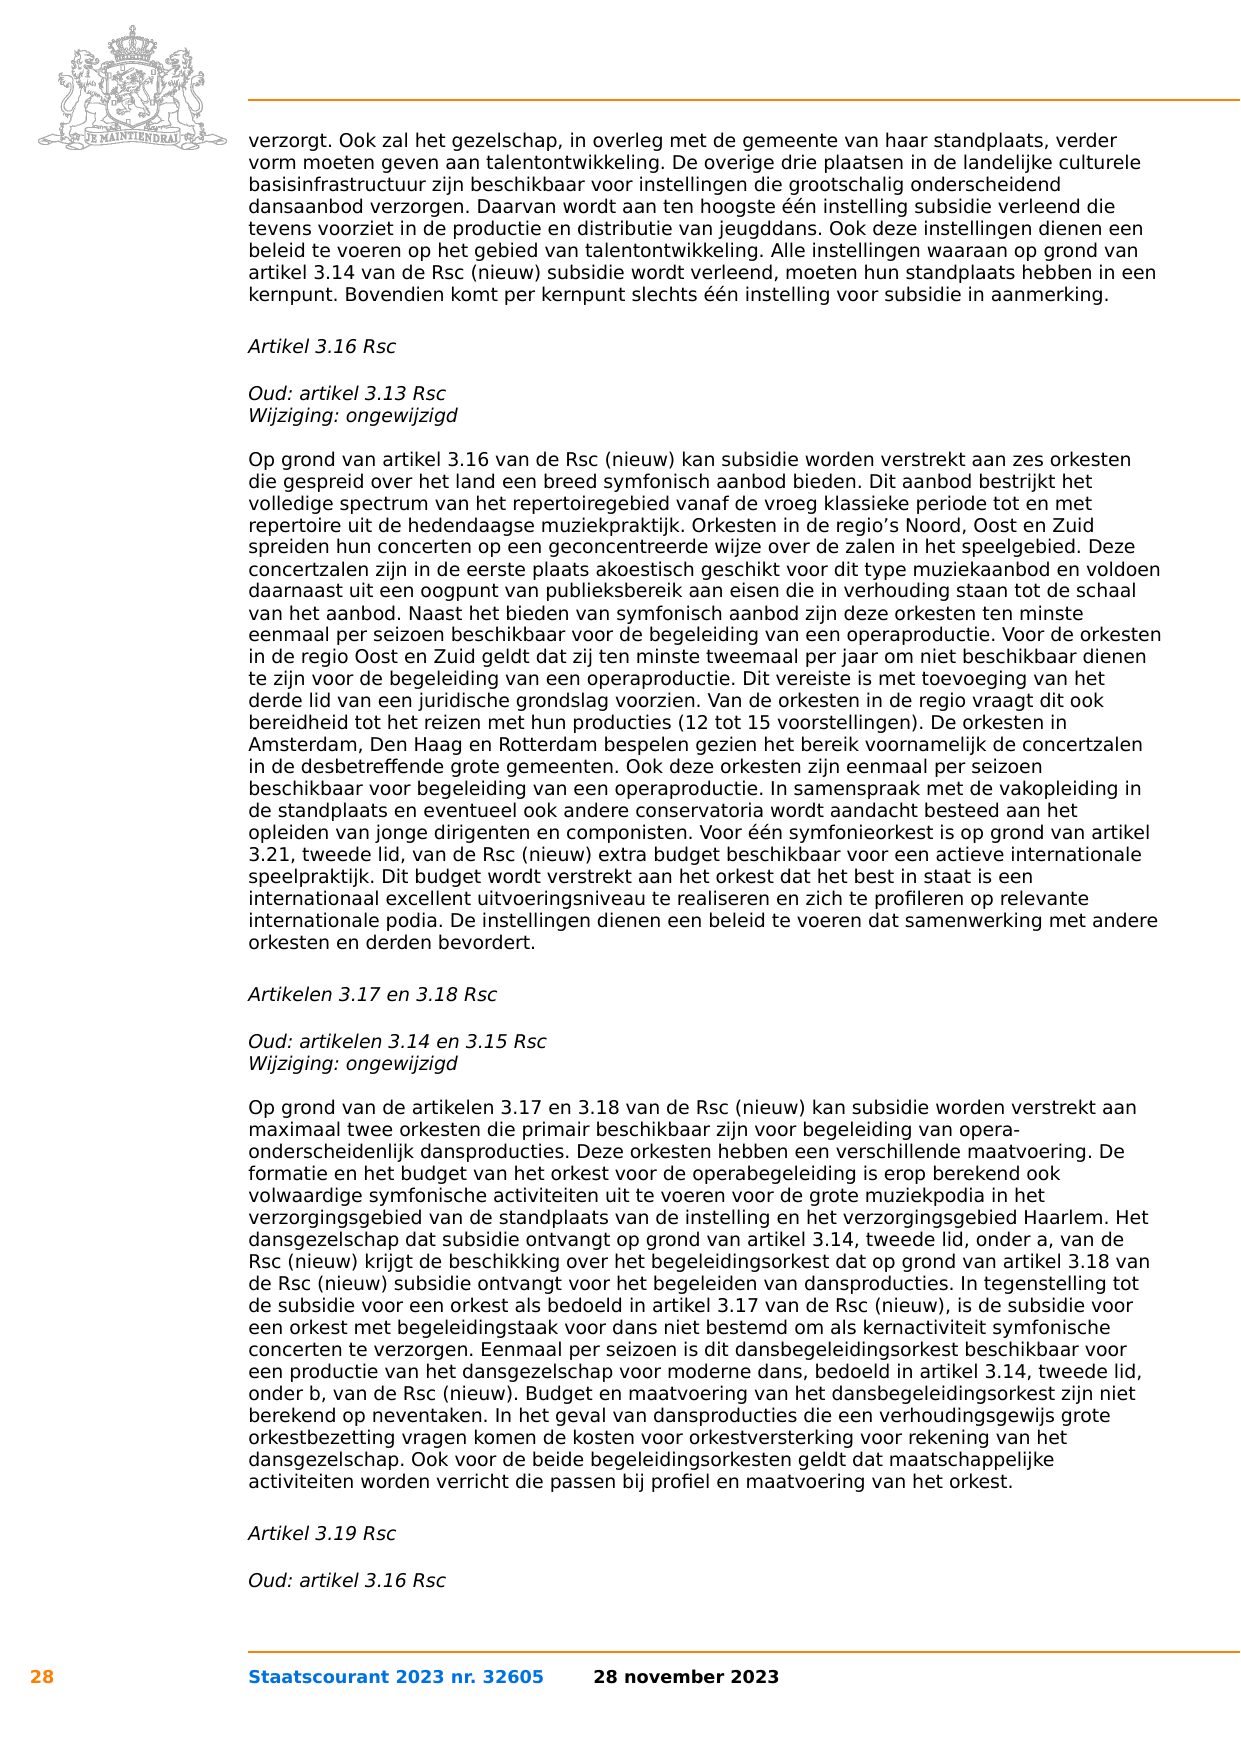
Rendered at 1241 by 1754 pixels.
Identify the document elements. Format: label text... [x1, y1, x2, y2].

subtitle Artikel 3.19 Rsc [248, 1522, 1163, 1544]
text Op grond van artikel 3.16 van de Rsc (nieuw) kan subsidie worden verstrekt aan zes orkesten die gespreid over het land een breed symfonisch aanbod bieden. Dit aanbod bestrijkt het volledige spectrum van het repertoiregebied vanaf de vroeg klassieke periode tot en met repertoire uit de hedendaagse muziekpraktijk. Orkesten in de regio’s Noord, Oost en Zuid spreiden hun concerten op een geconcentreerde wijze over de zalen in het speelgebied. Deze concertzalen zijn in de eerste plaats akoestisch geschikt voor dit type muziekaanbod en voldoen daarnaast uit een oogpunt van publieksbereik aan eisen die in verhouding staan tot de schaal van het aanbod. Naast het bieden van symfonisch aanbod zijn deze orkesten ten minste eenmaal per seizoen beschikbaar voor de begeleiding van een operaproductie. Voor de orkesten in de regio Oost en Zuid geldt dat zij ten minste tweemaal per jaar om niet beschikbaar dienen te zijn voor de begeleiding van een operaproductie. Dit vereiste is met toevoeging van het derde lid van een juridische grondslag voorzien. Van de orkesten in de regio vraagt dit ook bereidheid tot het reizen met hun producties (12 tot 15 voorstellingen). De orkesten in Amsterdam, Den Haag en Rotterdam bespelen gezien het bereik voornamelijk de concertzalen in de desbetreffende grote gemeenten. Ook deze orkesten zijn eenmaal per seizoen beschikbaar voor begeleiding van een operaproductie. In samenspraak met de vakopleiding in de standplaats en eventueel ook andere conservatoria wordt aandacht besteed aan het opleiden van jonge dirigenten en componisten. Voor één symfonieorkest is op grond van artikel 3.21, tweede lid, van de Rsc (nieuw) extra budget beschikbaar voor een actieve internationale speelpraktijk. Dit budget wordt verstrekt aan het orkest dat het best in staat is een internationaal excellent uitvoeringsniveau te realiseren en zich te profileren op relevante internationale podia. De instellingen dienen een beleid te voeren dat samenwerking met andere orkesten en derden bevordert. [248, 448, 1163, 954]
text Oud: artikel 3.13 Rsc [248, 383, 1163, 405]
text Wijziging: ongewijzigd [248, 1053, 1163, 1075]
text verzorgt. Ook zal het gezelschap, in overleg met de gemeente van haar standplaats, verder vorm moeten geven aan talentontwikkeling. De overige drie plaatsen in de landelijke culturele basisinfrastructuur zijn beschikbaar voor instellingen die grootschalig onderscheidend dansaanbod verzorgen. Daarvan wordt aan ten hoogste één instelling subsidie verleend die tevens voorziet in de productie en distributie van jeugddans. Ook deze instellingen dienen een beleid te voeren op het gebied van talentontwikkeling. Alle instellingen waaraan op grond van artikel 3.14 van de Rsc (nieuw) subsidie wordt verleend, moeten hun standplaats hebben in een kernpunt. Bovendien komt per kernpunt slechts één instelling voor subsidie in aanmerking. [248, 130, 1163, 306]
subtitle Artikelen 3.17 en 3.18 Rsc [248, 984, 1163, 1006]
text Oud: artikelen 3.14 en 3.15 Rsc [248, 1031, 1163, 1053]
text Wijziging: ongewijzigd [248, 405, 1163, 427]
picture [38, 25, 227, 150]
text Oud: artikel 3.16 Rsc [248, 1569, 1163, 1591]
subtitle Artikel 3.16 Rsc [248, 336, 1163, 358]
text Op grond van de artikelen 3.17 en 3.18 van de Rsc (nieuw) kan subsidie worden verstrekt aan maximaal twee orkesten die primair beschikbaar zijn voor begeleiding van opera- onderscheidenlijk dansproducties. Deze orkesten hebben een verschillende maatvoering. De formatie en het budget van het orkest voor de operabegeleiding is erop berekend ook volwaardige symfonische activiteiten uit te voeren voor de grote muziekpodia in het verzorgingsgebied van de standplaats van de instelling en het verzorgingsgebied Haarlem. Het dansgezelschap dat subsidie ontvangt op grond van artikel 3.14, tweede lid, onder a, van de Rsc (nieuw) krijgt de beschikking over het begeleidingsorkest dat op grond van artikel 3.18 van de Rsc (nieuw) subsidie ontvangt voor het begeleiden van dansproducties. In tegenstelling tot de subsidie voor een orkest als bedoeld in artikel 3.17 van de Rsc (nieuw), is de subsidie voor een orkest met begeleidingstaak voor dans niet bestemd om als kernactiviteit symfonische concerten te verzorgen. Eenmaal per seizoen is dit dansbegeleidingsorkest beschikbaar voor een productie van het dansgezelschap voor moderne dans, bedoeld in artikel 3.14, tweede lid, onder b, van de Rsc (nieuw). Budget en maatvoering van het dansbegeleidingsorkest zijn niet berekend op neventaken. In het geval van dansproducties die een verhoudingsgewijs grote orkestbezetting vragen komen de kosten voor orkestversterking voor rekening van het dansgezelschap. Ook voor de beide begeleidingsorkesten geldt dat maatschappelijke activiteiten worden verricht die passen bij profiel en maatvoering van het orkest. [248, 1097, 1163, 1492]
